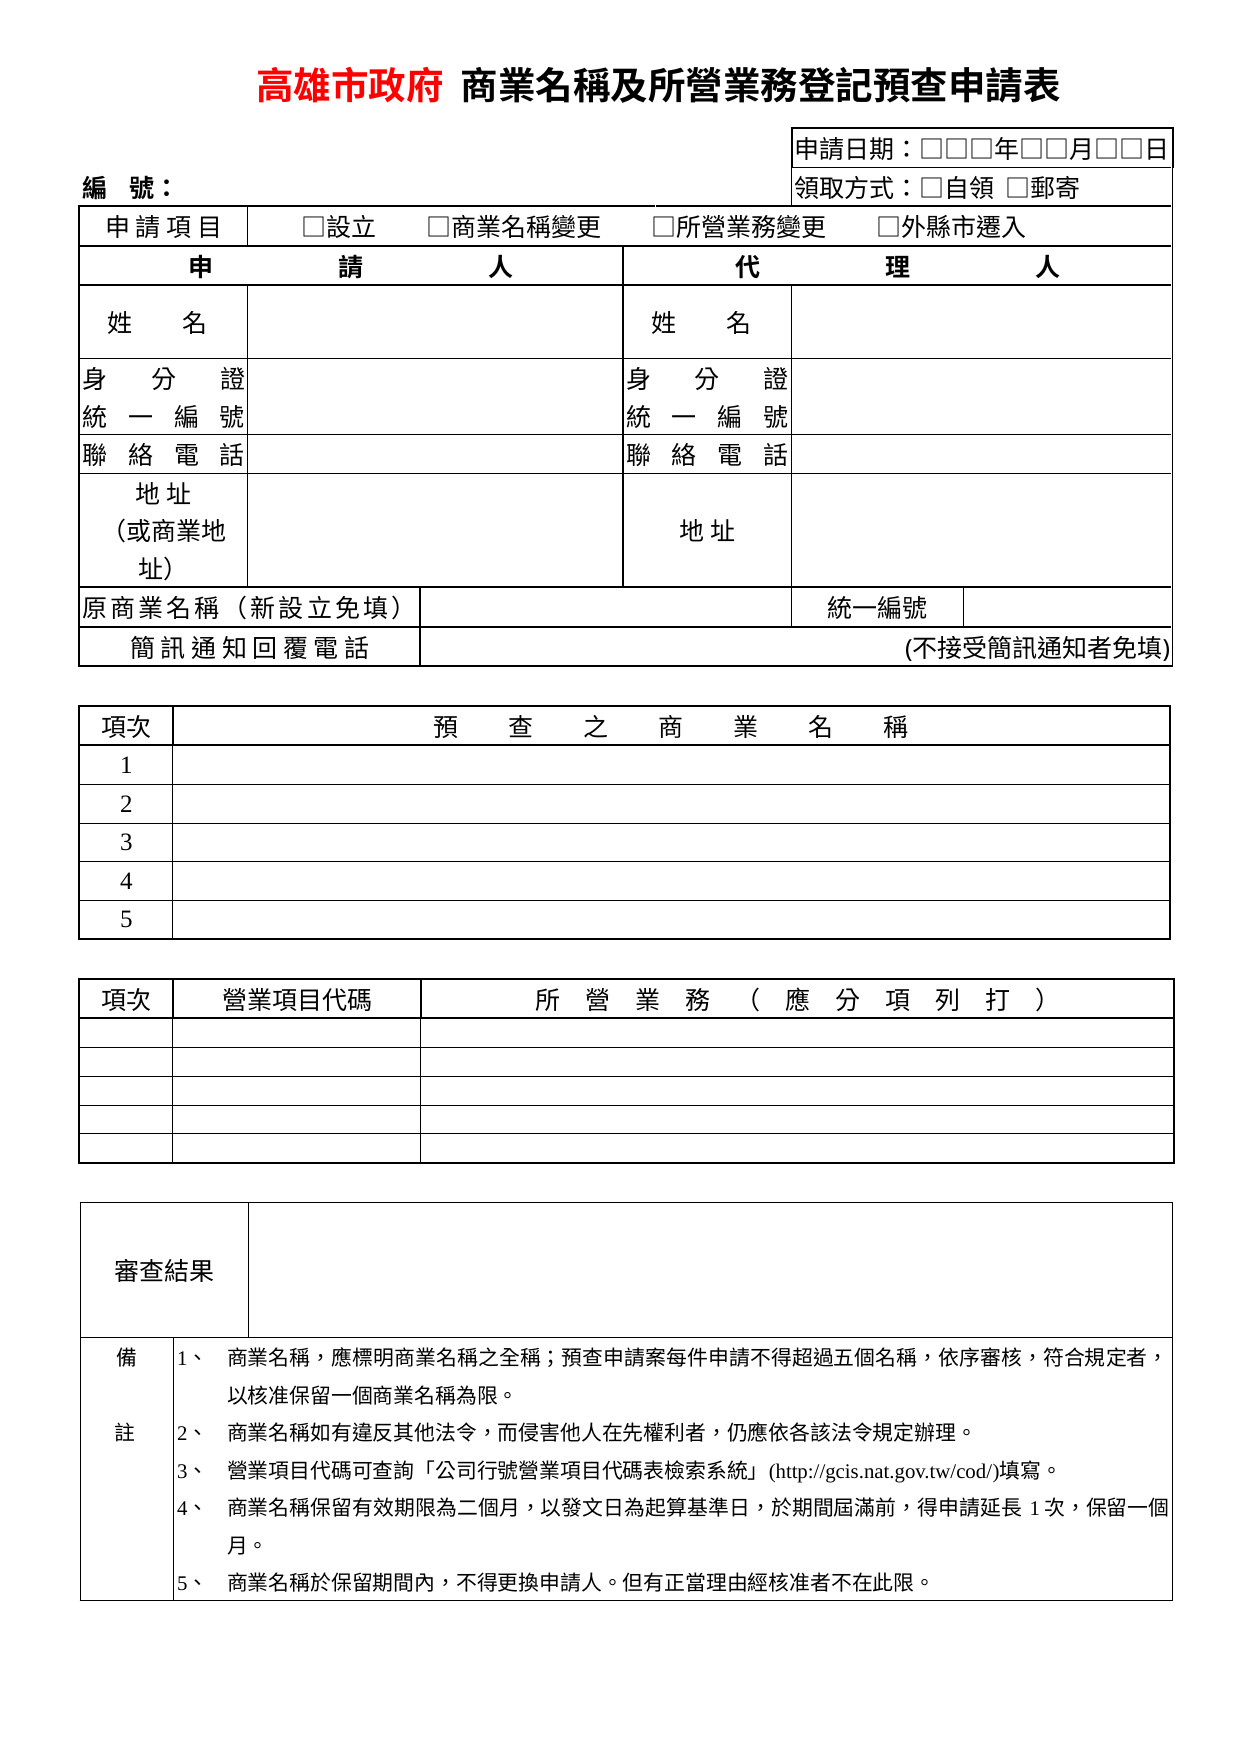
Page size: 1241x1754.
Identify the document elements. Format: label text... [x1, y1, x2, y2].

table_cell [173, 901, 1169, 938]
table_cell 1 [80, 746, 172, 784]
table_cell 姓 名 [80, 286, 247, 358]
table_cell 5 [80, 901, 172, 938]
table_cell [173, 1106, 420, 1133]
table_cell 申 請 項 目 [80, 207, 247, 245]
table_header 預 查 之 商 業 名 稱 [174, 707, 1169, 744]
table_cell [248, 168, 655, 205]
table_cell 簡 訊 通 知 回 覆 電 話 [80, 628, 419, 665]
table_header 申請日期：□□□年□□月□□日 [793, 129, 1172, 167]
table_cell [80, 1106, 172, 1133]
table_cell [173, 746, 1169, 784]
table_cell [792, 284, 1172, 358]
table_cell 身分證 統一編號 [80, 359, 247, 434]
table_header [80, 128, 247, 167]
table_cell [173, 1048, 420, 1076]
table_cell 地 址 （或商業地址） [80, 474, 247, 586]
table_cell [421, 1077, 1173, 1104]
table_cell [80, 1048, 172, 1076]
table_cell [80, 1134, 172, 1162]
table_cell [248, 474, 622, 586]
table_cell [964, 586, 1172, 626]
table_cell 原商業名稱（新設立免填） [80, 588, 419, 626]
table_cell [421, 1134, 1173, 1162]
table_cell 4 [80, 862, 172, 899]
table_cell [792, 358, 1172, 434]
table_cell [80, 1077, 172, 1104]
table_cell 地 址 [624, 474, 791, 586]
table_cell [421, 1019, 1173, 1047]
table_header 營業項目代碼 [174, 980, 420, 1017]
table_header [656, 128, 791, 167]
table_cell 編 號： [80, 168, 247, 205]
table_cell [248, 435, 622, 472]
table_cell [248, 286, 622, 358]
table_cell 統一編號 [792, 588, 963, 626]
table_cell [792, 473, 1172, 586]
table_cell 2 [80, 785, 172, 822]
table_cell (不接受簡訊通知者免填) [421, 626, 1172, 665]
table_cell 備 註 [81, 1338, 173, 1600]
table_cell 申 請 人 [80, 247, 622, 284]
table_header 項次 [80, 707, 172, 744]
table_cell [173, 785, 1169, 822]
table_cell [421, 1106, 1173, 1133]
table_cell 商業名稱，應標明商業名稱之全稱；預查申請案每件申請不得超過五個名稱，依序審核，符合規定者，以核准保留一個商業名稱為限。 商業名稱如有違反其他法令，而侵害他人在先權利者，仍應依各該法令規定辦理。 營業項目代碼可查詢「公司行號營業項目代碼表檢索系統」(http://gcis.nat.gov.tw/cod/)填寫。 商業名稱保留有效期限為二個月，以發文日為起算基準日，於期間屆滿前，得申請延長1次，保留一個月。 商業名稱於保留期間內，不得更換申請人。但有正當理由經核准者不在此限。 對本處分如有不服，應於接到本處分書之次日起30日內繕具訴願書送由本府向經濟部訴願。 [174, 1338, 1172, 1600]
table_cell [173, 824, 1169, 861]
table_cell 3 [80, 824, 172, 861]
table_header 所 營 業 務 （ 應 分 項 列 打 ） [422, 980, 1173, 1017]
table_cell 聯絡電話 [624, 435, 791, 472]
table_header 審查結果 [81, 1203, 248, 1337]
table_header 項次 [80, 980, 172, 1017]
table_cell [173, 1019, 420, 1047]
table_cell 聯絡電話 [80, 435, 247, 472]
table_cell [173, 1134, 420, 1162]
table_cell [421, 1048, 1173, 1076]
table_cell [80, 1019, 172, 1047]
table_cell 代 理 人 [624, 245, 1172, 284]
table_cell □設立 □商業名稱變更 □所營業務變更 □外縣市遷入 [248, 205, 1172, 245]
table_header [248, 128, 655, 167]
table_cell 姓 名 [624, 286, 791, 358]
table_cell [792, 434, 1172, 472]
table_header [249, 1203, 1172, 1337]
table_cell [248, 359, 622, 434]
table_cell [421, 588, 791, 626]
table_cell 領取方式：□自領 □郵寄 [792, 167, 1172, 205]
table_cell [173, 862, 1169, 899]
table_cell [173, 1077, 420, 1104]
table_cell 身分證 統一編號 [624, 359, 791, 434]
table_cell [656, 168, 791, 205]
